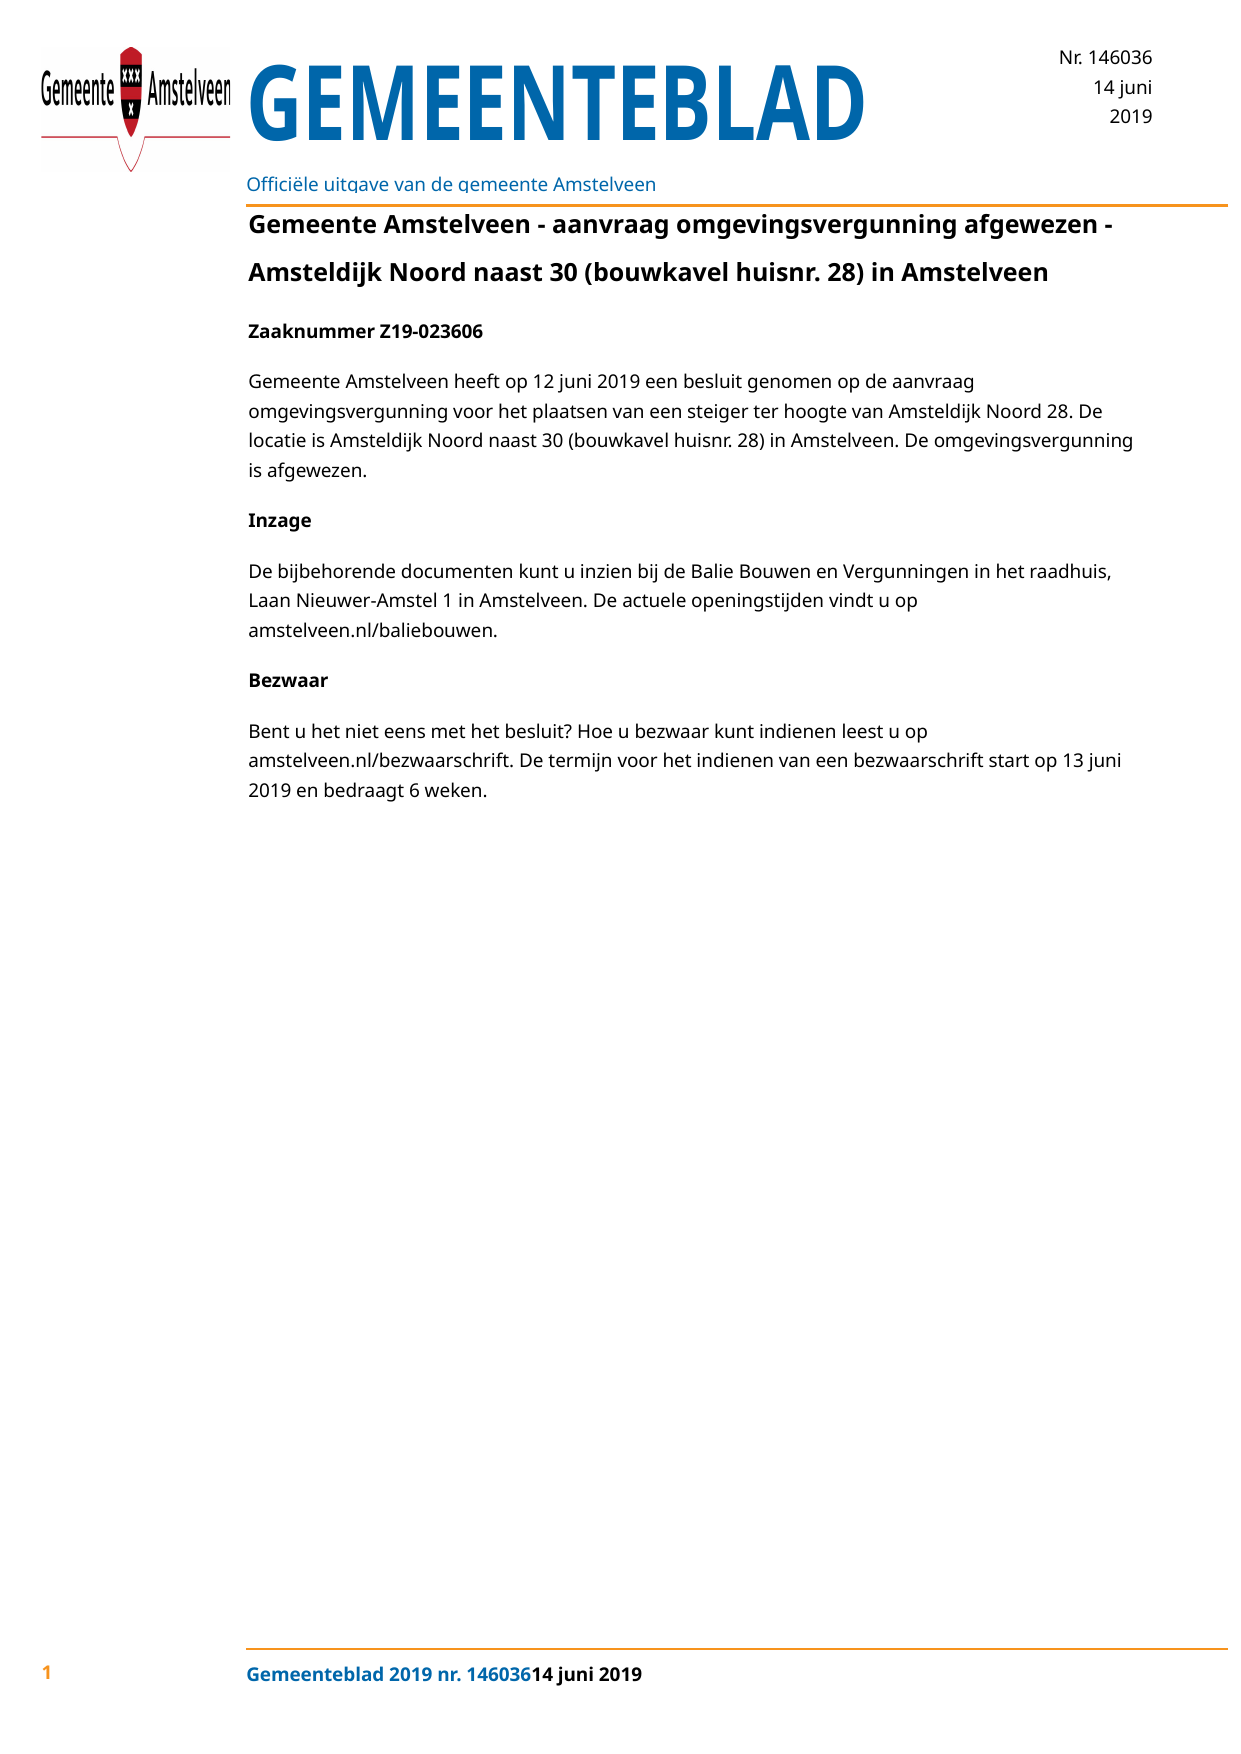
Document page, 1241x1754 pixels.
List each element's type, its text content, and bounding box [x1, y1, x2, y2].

text Zaaknummer Z19-023606 [248, 318, 1152, 344]
text Bezwaar [248, 667, 1152, 693]
picture [41, 47, 231, 172]
text De bijbehorende documenten kunt u inzien bij de Balie Bouwen en Vergunningen in het raadhuis, Laan Nieuwer-Amstel 1 in Amstelveen. De actuele openingstijden vindt u op amstelveen.nl/baliebouwen. [248, 558, 1152, 643]
text Inzage [248, 507, 1152, 533]
text Gemeente Amstelveen heeft op 12 juni 2019 een besluit genomen op de aanvraag omgevingsvergunning voor het plaatsen van een steiger ter hoogte van Amsteldijk Noord 28. De locatie is Amsteldijk Noord naast 30 (bouwkavel huisnr. 28) in Amstelveen. De omgevingsvergunning is afgewezen. [248, 368, 1152, 483]
text Gemeente Amstelveen - aanvraag omgevingsvergunning afgewezen - Amsteldijk Noord naast 30 (bouwkavel huisnr. 28) in Amstelveen [248, 207, 1152, 288]
text Bent u het niet eens met het besluit? Hoe u bezwaar kunt indienen leest u op amstelveen.nl/bezwaarschrift. De termijn voor het indienen van een bezwaarschrift start op 13 juni 2019 en bedraagt 6 weken. [248, 718, 1152, 803]
